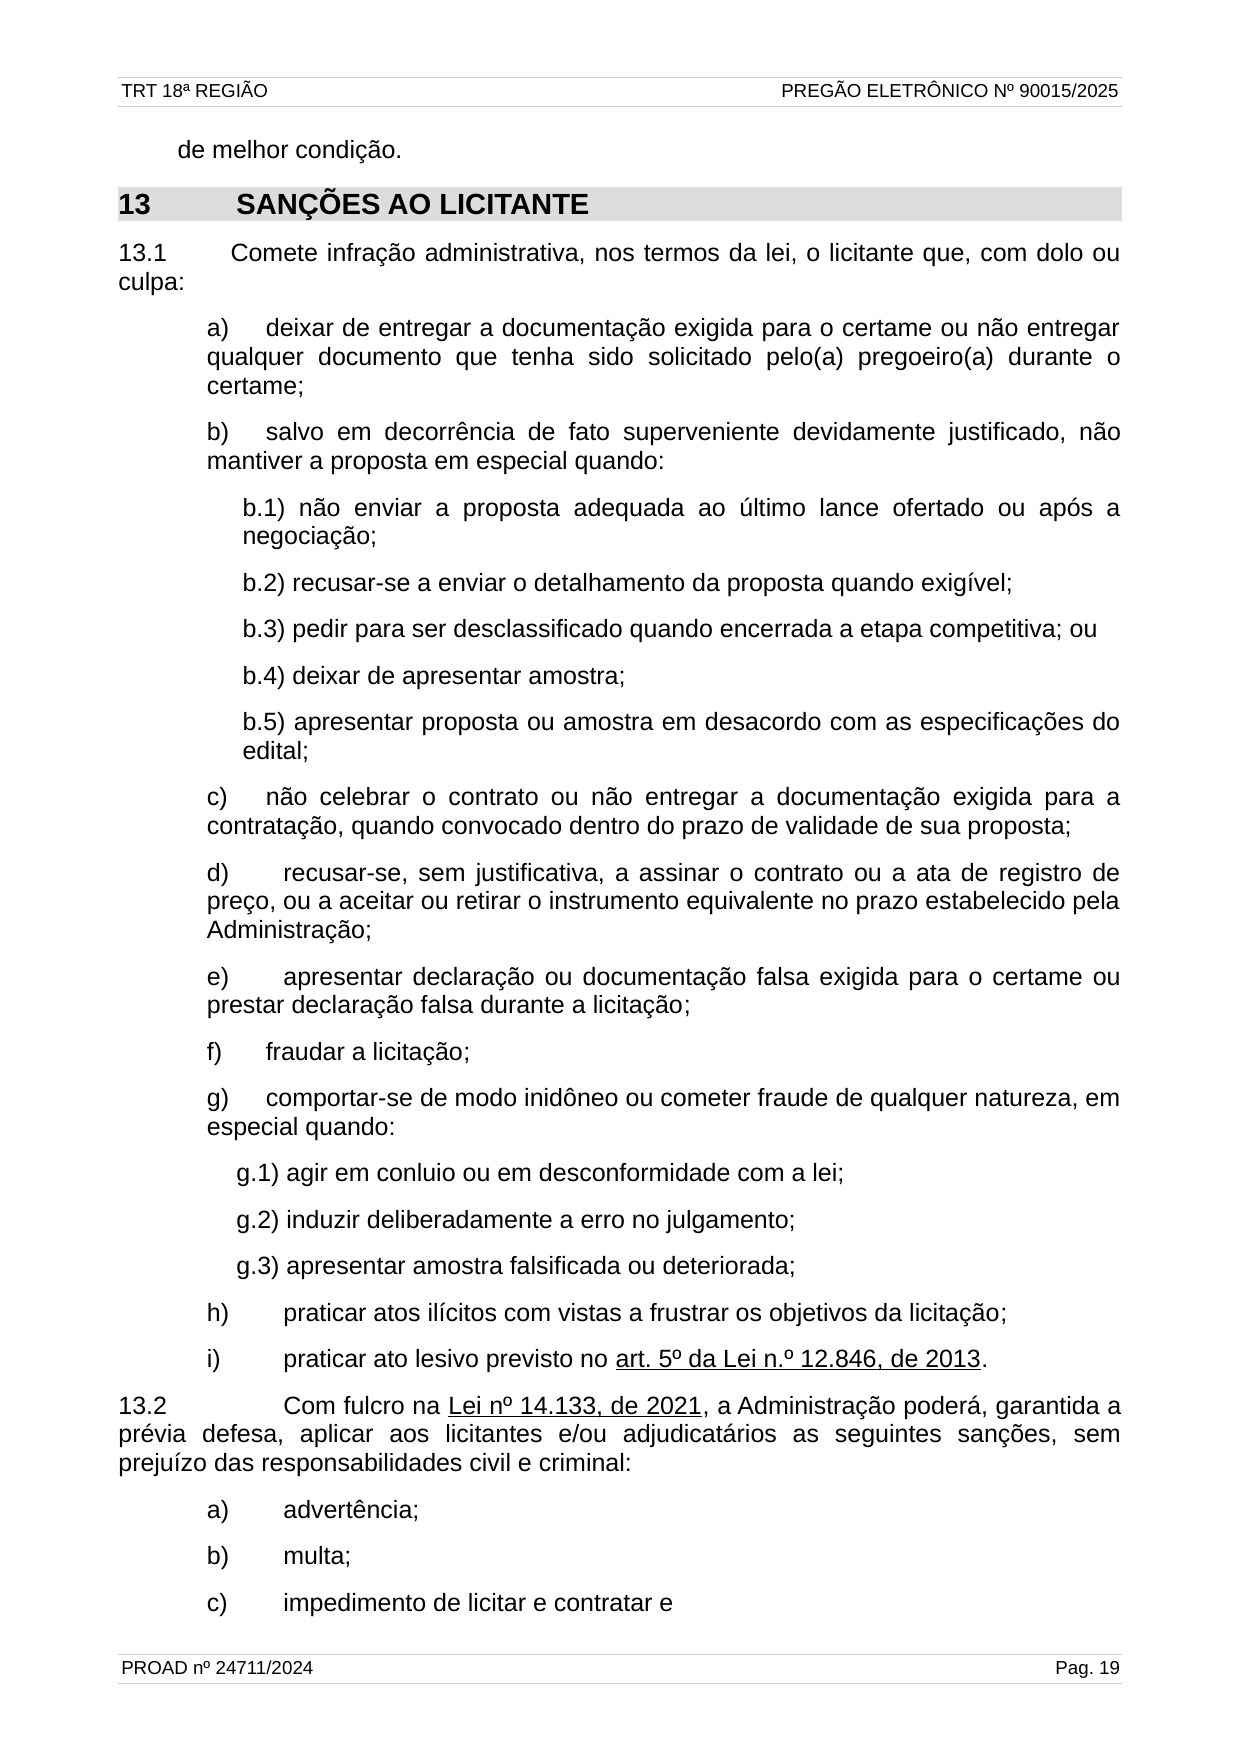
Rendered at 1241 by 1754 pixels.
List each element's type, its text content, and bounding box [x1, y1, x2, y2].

text b.1) não enviar a proposta adequada ao último lance ofertado ou após a negociação; [242, 493, 1122, 550]
text b) multa; [207, 1541, 1122, 1570]
text h) praticar atos ilícitos com vistas a frustrar os objetivos da licitação; [207, 1298, 1122, 1327]
text g.1) agir em conluio ou em desconformidade com a lei; [236, 1158, 1122, 1187]
list de melhor condição. [177, 136, 1122, 164]
text 13 SANÇÕES AO LICITANTE [118, 187, 1122, 221]
text b) salvo em decorrência de fato superveniente devidamente justificado, não mantiver a proposta em especial quando: [207, 417, 1122, 475]
text b.3) pedir para ser desclassificado quando encerrada a etapa competitiva; ou [242, 614, 1122, 643]
text 13.2 Com fulcro na Lei nº 14.133, de 2021, a Administração poderá, garantida a prévia defesa, aplicar aos licitantes e/ou adjudicatários as seguintes sanções, sem prejuízo das responsabilidades civil e criminal: [118, 1391, 1122, 1477]
text c) impedimento de licitar e contratar e [207, 1588, 1122, 1616]
text b.2) recusar-se a enviar o detalhamento da proposta quando exigível; [242, 568, 1122, 597]
text e) apresentar declaração ou documentação falsa exigida para o certame ou prestar declaração falsa durante a licitação; [207, 962, 1122, 1019]
text g) comportar-se de modo inidôneo ou cometer fraude de qualquer natureza, em especial quando: [207, 1083, 1122, 1141]
text g.2) induzir deliberadamente a erro no julgamento; [236, 1205, 1122, 1234]
text c) não celebrar o contrato ou não entregar a documentação exigida para a contratação, quando convocado dentro do prazo de validade de sua proposta; [207, 782, 1122, 840]
text d) recusar-se, sem justificativa, a assinar o contrato ou a ata de registro de preço, ou a aceitar ou retirar o instrumento equivalente no prazo estabelecido pela Administração; [207, 858, 1122, 944]
text g.3) apresentar amostra falsificada ou deteriorada; [236, 1251, 1122, 1280]
text i) praticar ato lesivo previsto no art. 5º da Lei n.º 12.846, de 2013. [207, 1344, 1122, 1373]
text b.4) deixar de apresentar amostra; [242, 661, 1122, 689]
text b.5) apresentar proposta ou amostra em desacordo com as especificações do edital; [242, 707, 1122, 765]
text f) fraudar a licitação; [207, 1037, 1122, 1066]
text a) advertência; [207, 1495, 1122, 1523]
text a) deixar de entregar a documentação exigida para o certame ou não entregar qualquer documento que tenha sido solicitado pelo(a) pregoeiro(a) durante o certame; [207, 313, 1122, 400]
text 13.1 Comete infração administrativa, nos termos da lei, o licitante que, com dolo ou culpa: [118, 238, 1122, 296]
